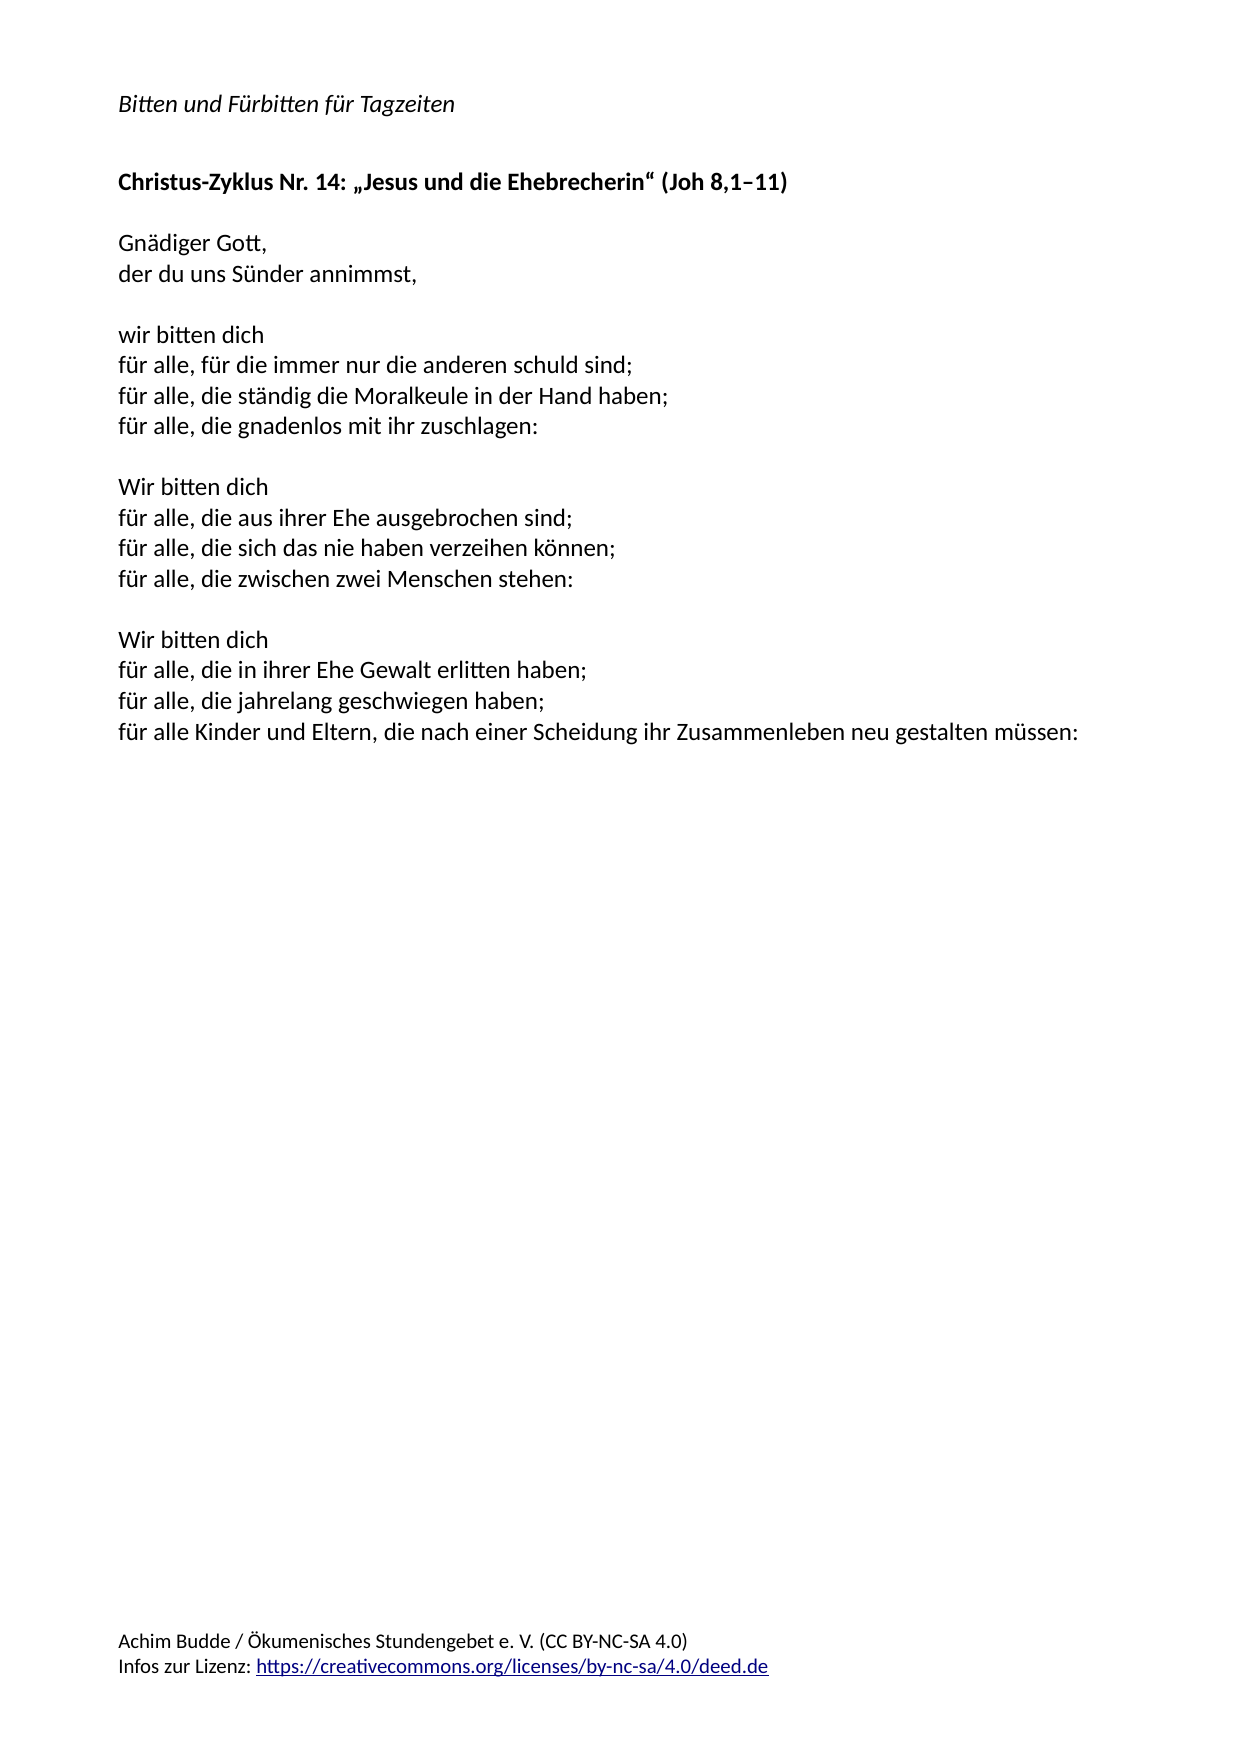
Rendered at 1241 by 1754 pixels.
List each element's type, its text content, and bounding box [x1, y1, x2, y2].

text Christus-Zyklus Nr. 14: „Jesus und die Ehebrecherin“ (Joh 8,1–11) [118, 166, 1122, 197]
text Gnädiger Gott, [118, 227, 1122, 258]
text für alle, die sich das nie haben verzeihen können; [118, 533, 1122, 563]
text für alle Kinder und Eltern, die nach einer Scheidung ihr Zusammenleben neu gestalten müssen: [118, 716, 1122, 746]
text für alle, die jahrelang geschwiegen haben; [118, 685, 1122, 716]
text Wir bitten dich [118, 624, 1122, 655]
text für alle, die aus ihrer Ehe ausgebrochen sind; [118, 502, 1122, 533]
text wir bitten dich [118, 319, 1122, 349]
text der du uns Sünder annimmst, [118, 258, 1122, 288]
text für alle, die zwischen zwei Menschen stehen: [118, 563, 1122, 594]
text für alle, die in ihrer Ehe Gewalt erlitten haben; [118, 655, 1122, 685]
text Wir bitten dich [118, 472, 1122, 502]
text für alle, für die immer nur die anderen schuld sind; [118, 349, 1122, 380]
text für alle, die gnadenlos mit ihr zuschlagen: [118, 411, 1122, 441]
text für alle, die ständig die Moralkeule in der Hand haben; [118, 380, 1122, 411]
